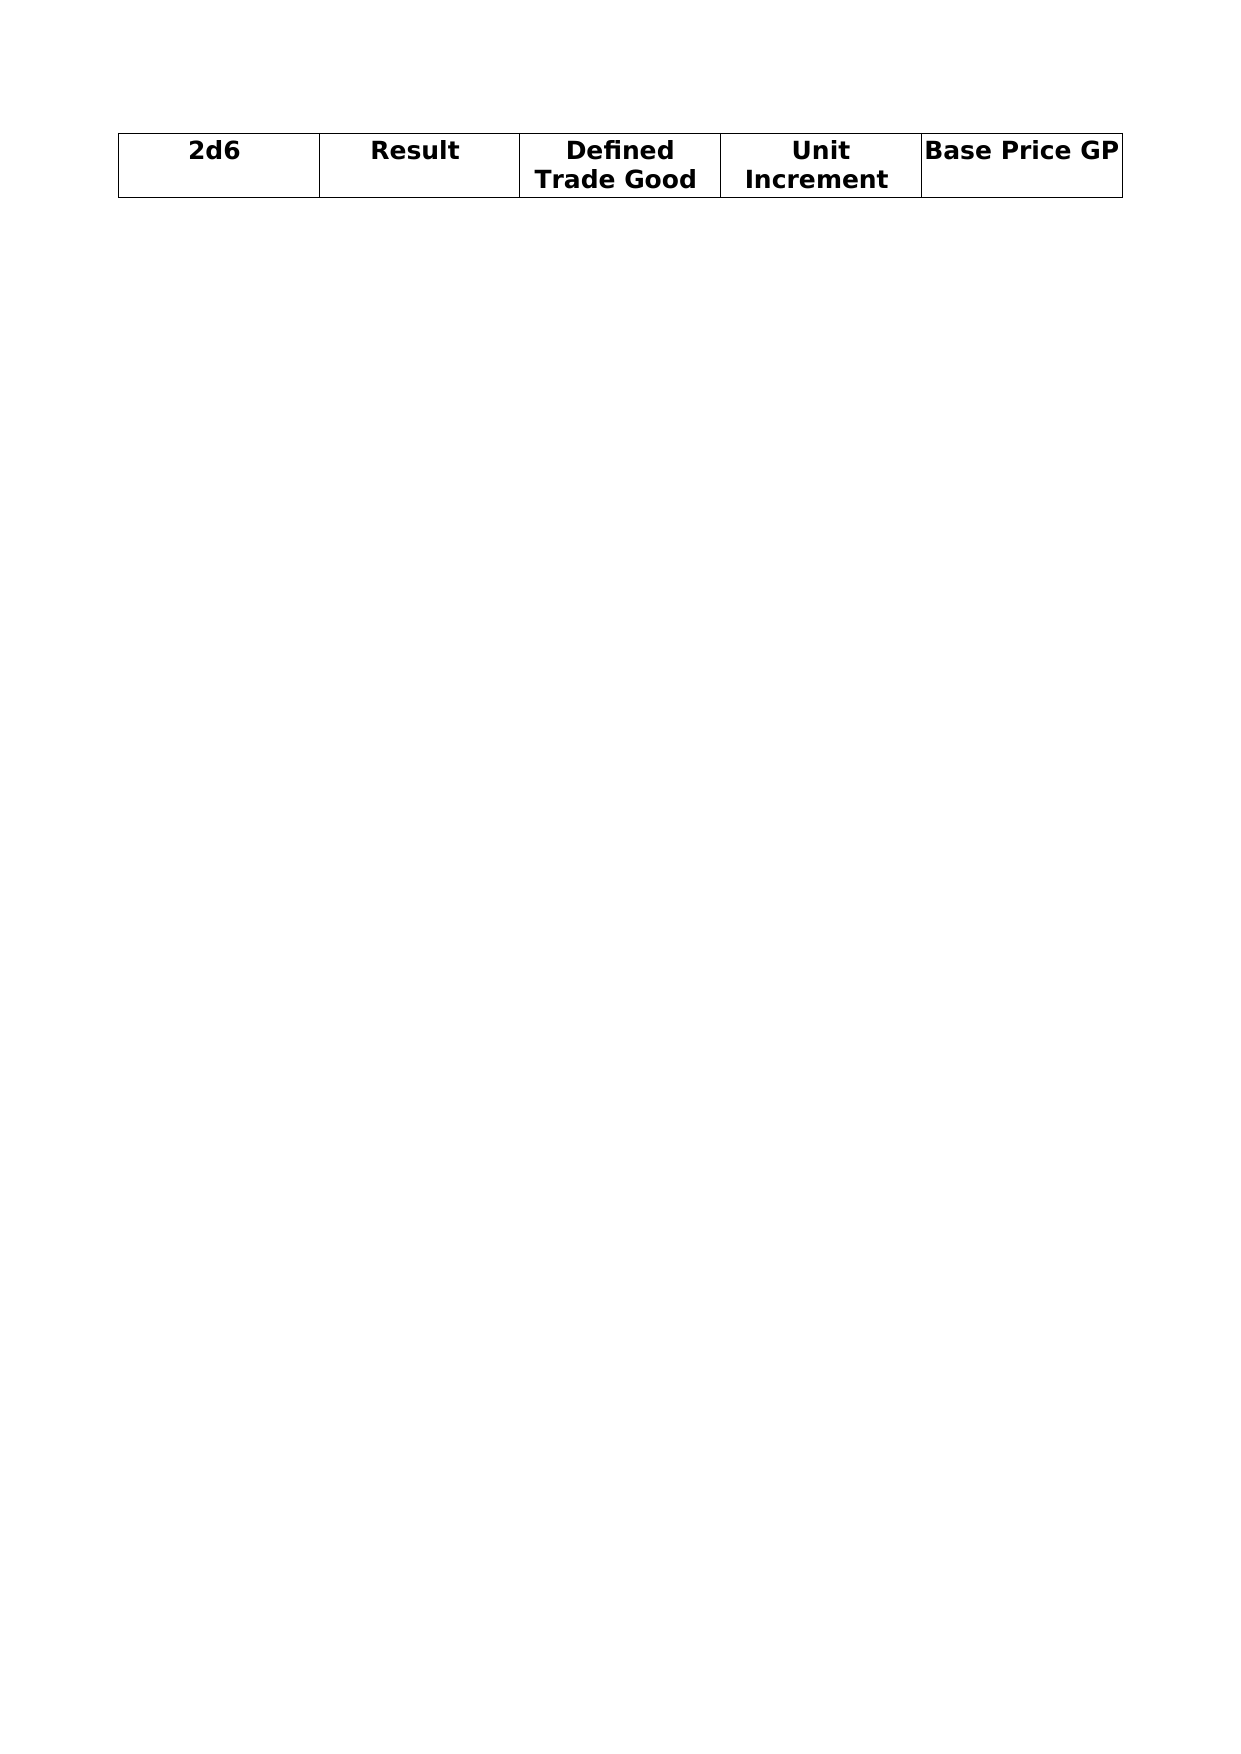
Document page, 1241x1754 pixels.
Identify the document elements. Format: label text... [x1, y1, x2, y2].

table_header Base Price GP [922, 134, 1122, 197]
table_header Defined Trade Good [520, 134, 720, 197]
table_header 2d6 [119, 134, 319, 197]
table_header Unit Increment [721, 134, 921, 197]
table_header Result [320, 134, 519, 197]
